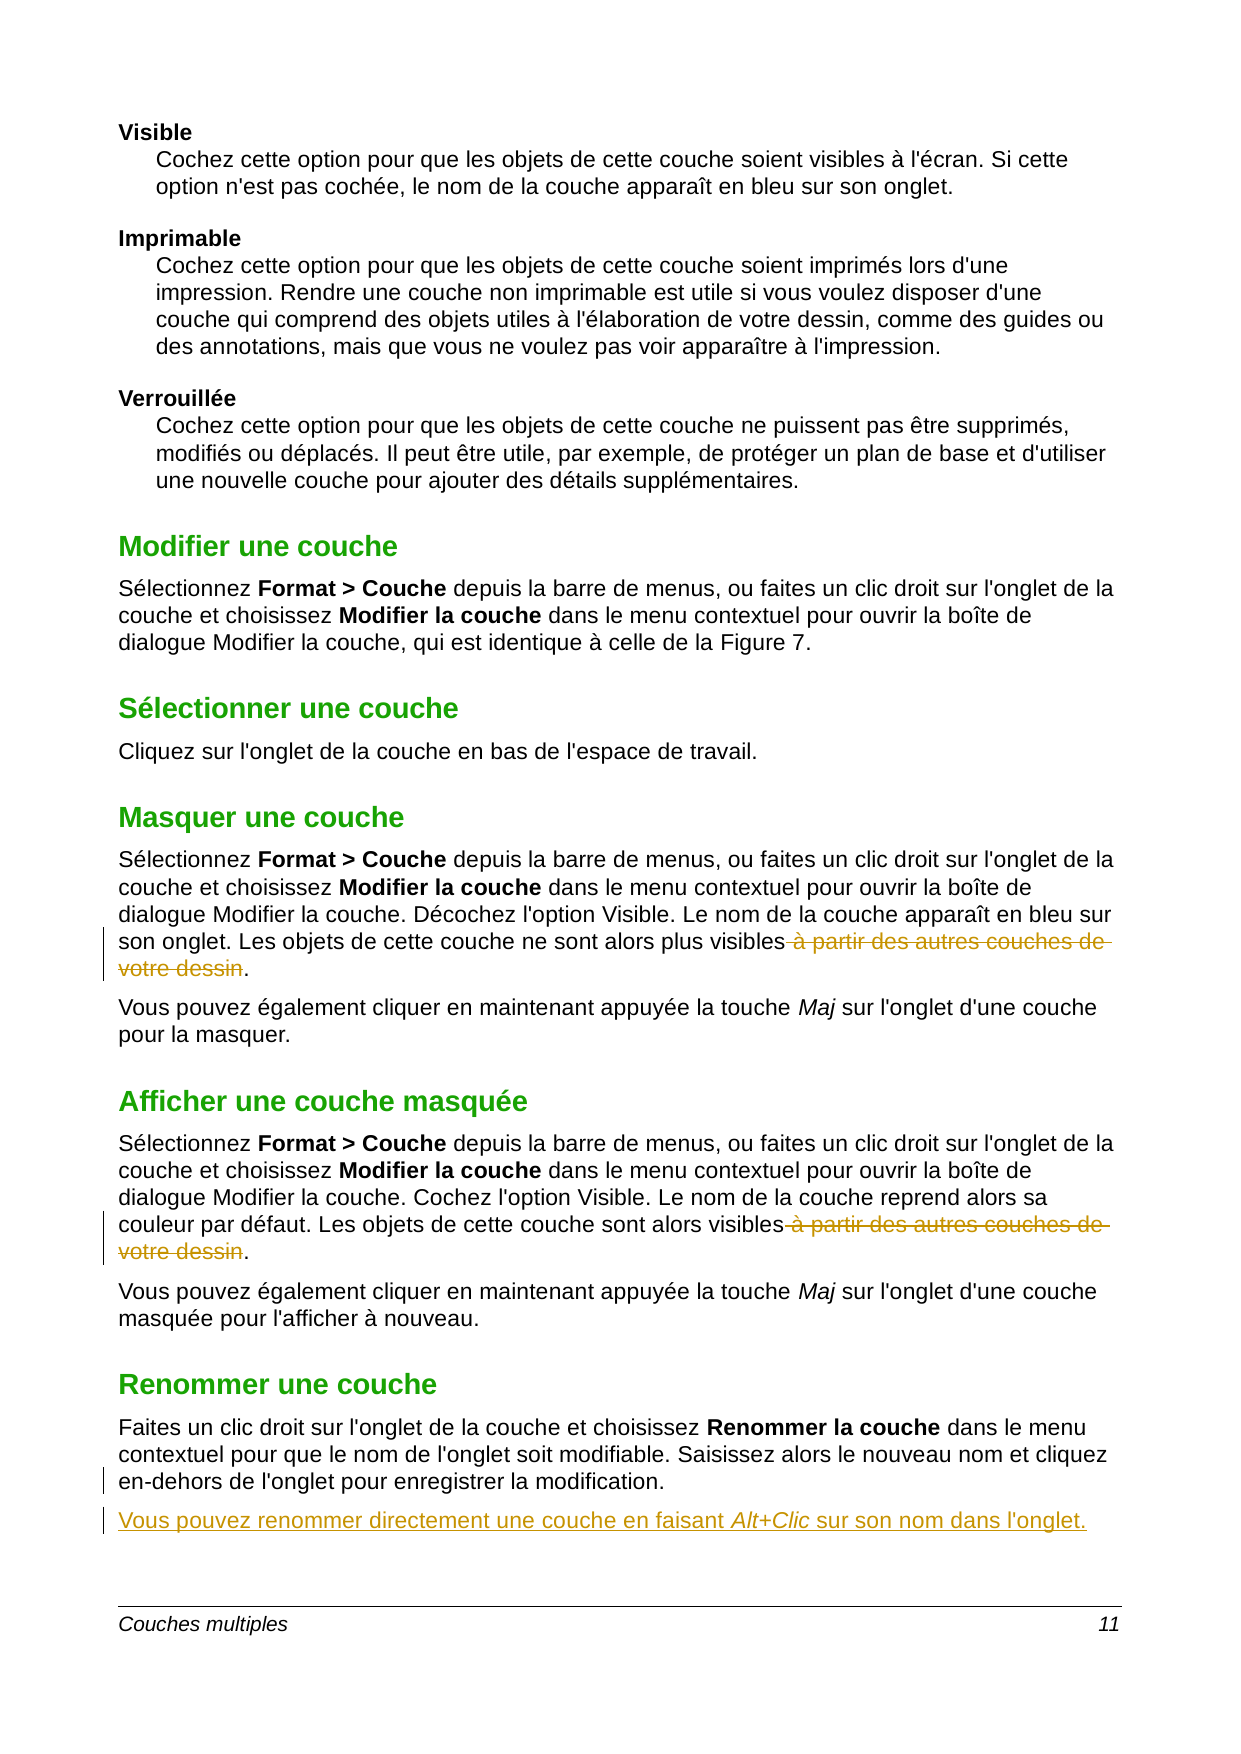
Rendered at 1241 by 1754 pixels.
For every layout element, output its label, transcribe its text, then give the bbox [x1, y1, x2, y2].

text Sélectionnez Format > Couche depuis la barre de menus, ou faites un clic droit sur l'onglet de la couche et choisissez Modifier la couche dans le menu contextuel pour ouvrir la boîte de dialogue Modifier la couche. Cochez l'option Visible. Le nom de la couche reprend alors sa couleur par défaut. Les objets de cette couche sont alors visibles. [118, 1129, 1122, 1265]
text Visible [118, 118, 1122, 145]
text Cochez cette option pour que les objets de cette couche soient imprimés lors d'une impression. Rendre une couche non imprimable est utile si vous voulez disposer d'une couche qui comprend des objets utiles à l'élaboration de votre dessin, comme des guides ou des annotations, mais que vous ne voulez pas voir apparaître à l'impression. [156, 251, 1122, 360]
text Cochez cette option pour que les objets de cette couche soient visibles à l'écran. Si cette option n'est pas cochée, le nom de la couche apparaît en bleu sur son onglet. [156, 145, 1122, 199]
text Sélectionnez Format > Couche depuis la barre de menus, ou faites un clic droit sur l'onglet de la couche et choisissez Modifier la couche dans le menu contextuel pour ouvrir la boîte de dialogue Modifier la couche, qui est identique à celle de la Figure 7. [118, 574, 1122, 656]
subtitle Afficher une couche masquée [118, 1083, 1122, 1117]
text Vous pouvez également cliquer en maintenant appuyée la touche Maj sur l'onglet d'une couche masquée pour l'afficher à nouveau. [118, 1277, 1122, 1331]
text Cochez cette option pour que les objets de cette couche ne puissent pas être supprimés, modifiés ou déplacés. Il peut être utile, par exemple, de protéger un plan de base et d'utiliser une nouvelle couche pour ajouter des détails supplémentaires. [156, 412, 1122, 493]
text Cliquez sur l'onglet de la couche en bas de l'espace de travail. [118, 737, 1122, 764]
text Verrouillée [118, 385, 1122, 412]
text Faites un clic droit sur l'onglet de la couche et choisissez Renommer la couche dans le menu contextuel pour que le nom de l'onglet soit modifiable. Saisissez alors le nouveau nom et cliquez en-dehors de l'onglet pour enregistrer la modification. [118, 1413, 1122, 1494]
subtitle Modifier une couche [118, 529, 1122, 562]
text Imprimable [118, 224, 1122, 251]
text Sélectionnez Format > Couche depuis la barre de menus, ou faites un clic droit sur l'onglet de la couche et choisissez Modifier la couche dans le menu contextuel pour ouvrir la boîte de dialogue Modifier la couche. Décochez l'option Visible. Le nom de la couche apparaît en bleu sur son onglet. Les objets de cette couche ne sont alors plus visibles. [118, 846, 1122, 981]
text Vous pouvez également cliquer en maintenant appuyée la touche Maj sur l'onglet d'une couche pour la masquer. [118, 994, 1122, 1048]
subtitle Sélectionner une couche [118, 691, 1122, 725]
subtitle Renommer une couche [118, 1367, 1122, 1401]
subtitle Masquer une couche [118, 800, 1122, 833]
text Vous pouvez renommer directement une couche en faisant Alt+Clic sur son nom dans l'onglet. [118, 1507, 1122, 1534]
